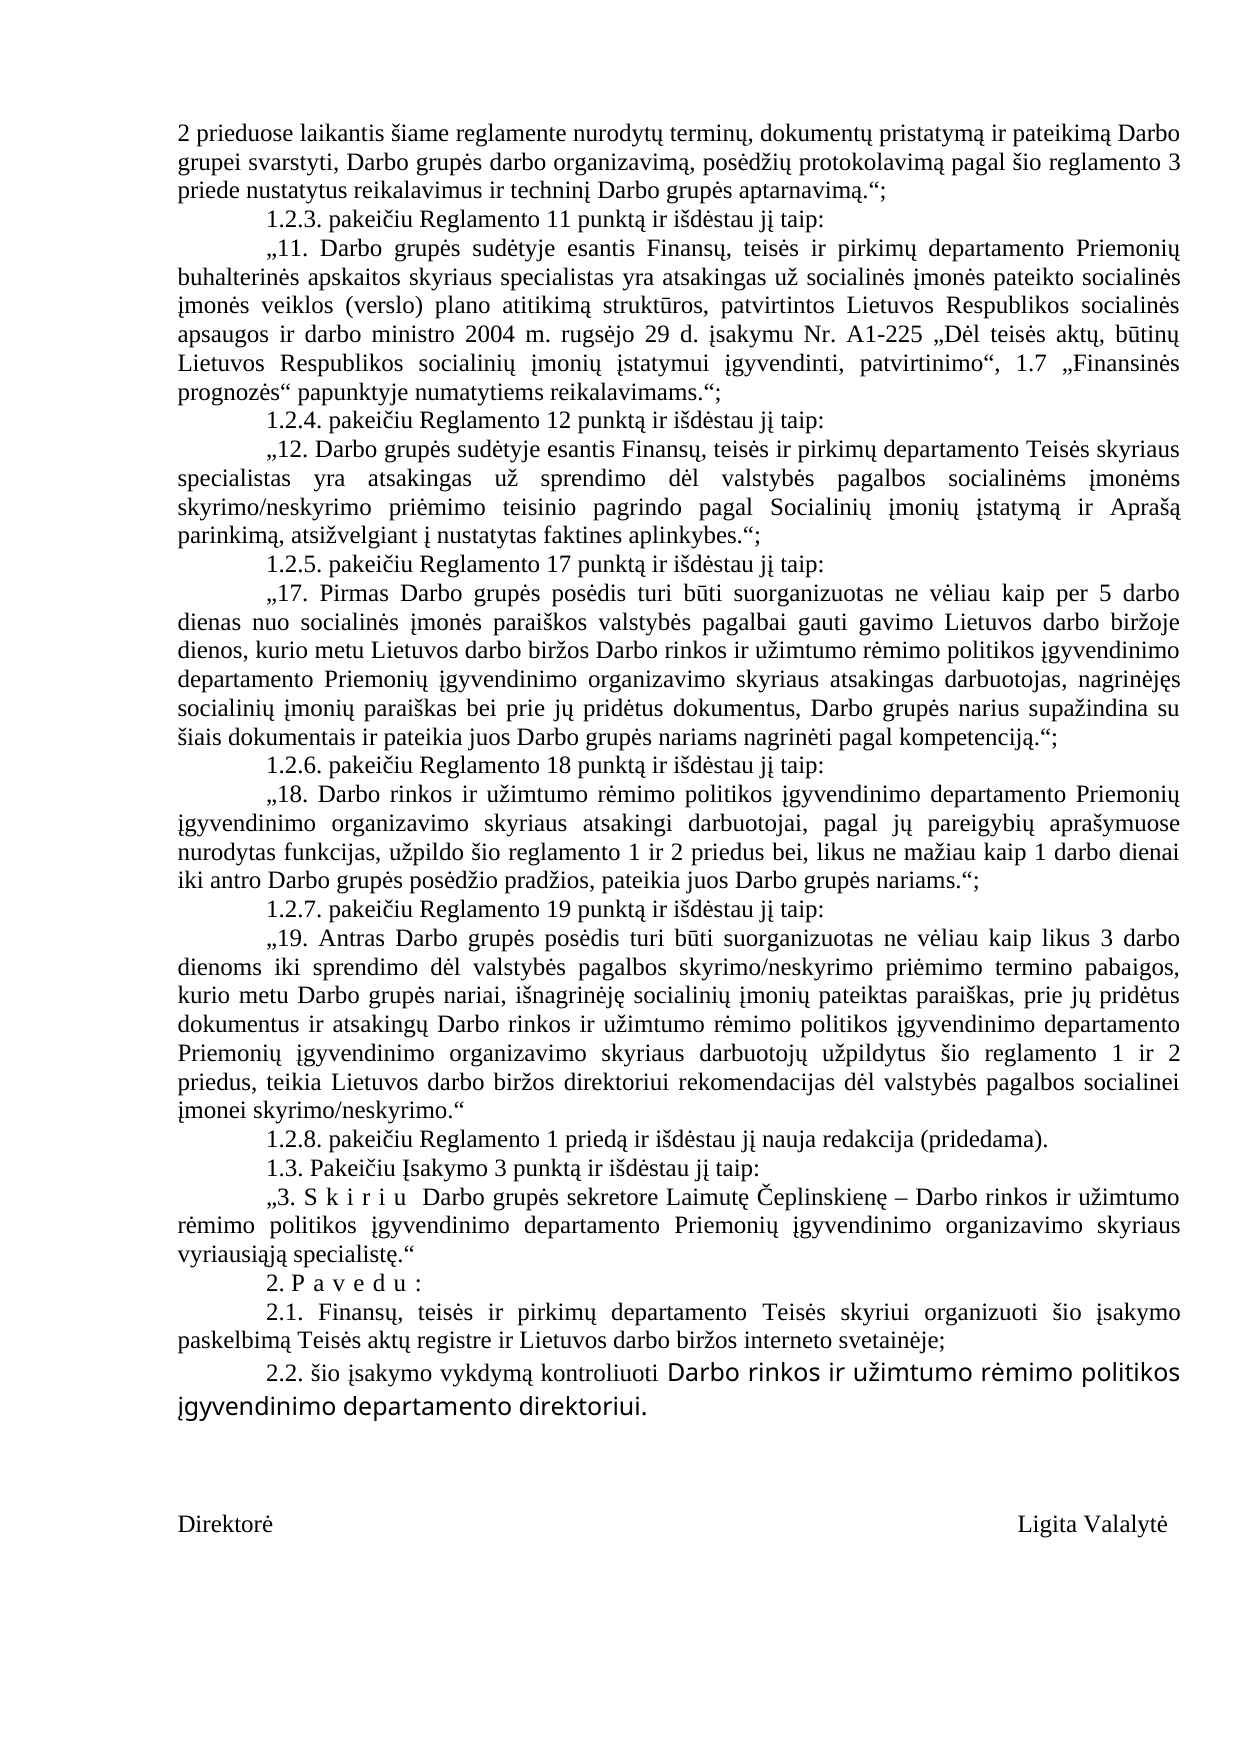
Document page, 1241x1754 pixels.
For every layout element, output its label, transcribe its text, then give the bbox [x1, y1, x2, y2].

text 1.2.7. pakeičiu Reglamento 19 punktą ir išdėstau jį taip: [177, 894, 1181, 923]
text „11. Darbo grupės sudėtyje esantis Finansų, teisės ir pirkimų departamento Priemonių buhalterinės apskaitos skyriaus specialistas yra atsakingas už socialinės įmonės pateikto socialinės įmonės veiklos (verslo) plano atitikimą struktūros, patvirtintos Lietuvos Respublikos socialinės apsaugos ir darbo ministro 2004 m. rugsėjo 29 d. įsakymu Nr. A1-225 „Dėl teisės aktų, būtinų Lietuvos Respublikos socialinių įmonių įstatymui įgyvendinti, patvirtinimo“, 1.7 „Finansinės prognozės“ papunktyje numatytiems reikalavimams.“; [177, 233, 1181, 406]
text 1.2.8. pakeičiu Reglamento 1 priedą ir išdėstau jį nauja redakcija (pridedama). [177, 1124, 1181, 1153]
text 1.2.3. pakeičiu Reglamento 11 punktą ir išdėstau jį taip: [177, 204, 1181, 233]
text „3. Skiriu Darbo grupės sekretore Laimutę Čeplinskienę – Darbo rinkos ir užimtumo rėmimo politikos įgyvendinimo departamento Priemonių įgyvendinimo organizavimo skyriaus vyriausiąją specialistę.“ [177, 1182, 1181, 1268]
text 2.2. šio įsakymo vykdymą kontroliuoti Darbo rinkos ir užimtumo rėmimo politikos įgyvendinimo departamento direktoriui. [177, 1354, 1181, 1422]
text 1.2.6. pakeičiu Reglamento 18 punktą ir išdėstau jį taip: [177, 751, 1181, 779]
text 2.1. Finansų, teisės ir pirkimų departamento Teisės skyriui organizuoti šio įsakymo paskelbimą Teisės aktų registre ir Lietuvos darbo biržos interneto svetainėje; [177, 1297, 1181, 1354]
text 1.2.5. pakeičiu Reglamento 17 punktą ir išdėstau jį taip: [177, 549, 1181, 578]
text Direktorė Ligita Valalytė [177, 1509, 1181, 1537]
text 2 prieduose laikantis šiame reglamente nurodytų terminų, dokumentų pristatymą ir pateikimą Darbo grupei svarstyti, Darbo grupės darbo organizavimą, posėdžių protokolavimą pagal šio reglamento 3 priede nustatytus reikalavimus ir techninį Darbo grupės aptarnavimą.“; [177, 118, 1181, 204]
text 1.3. Pakeičiu Įsakymo 3 punktą ir išdėstau jį taip: [177, 1153, 1181, 1182]
text „19. Antras Darbo grupės posėdis turi būti suorganizuotas ne vėliau kaip likus 3 darbo dienoms iki sprendimo dėl valstybės pagalbos skyrimo/neskyrimo priėmimo termino pabaigos, kurio metu Darbo grupės nariai, išnagrinėję socialinių įmonių pateiktas paraiškas, prie jų pridėtus dokumentus ir atsakingų Darbo rinkos ir užimtumo rėmimo politikos įgyvendinimo departamento Priemonių įgyvendinimo organizavimo skyriaus darbuotojų užpildytus šio reglamento 1 ir 2 priedus, teikia Lietuvos darbo biržos direktoriui rekomendacijas dėl valstybės pagalbos socialinei įmonei skyrimo/neskyrimo.“ [177, 923, 1181, 1124]
text 2. Pavedu: [177, 1268, 1181, 1297]
text „18. Darbo rinkos ir užimtumo rėmimo politikos įgyvendinimo departamento Priemonių įgyvendinimo organizavimo skyriaus atsakingi darbuotojai, pagal jų pareigybių aprašymuose nurodytas funkcijas, užpildo šio reglamento 1 ir 2 priedus bei, likus ne mažiau kaip 1 darbo dienai iki antro Darbo grupės posėdžio pradžios, pateikia juos Darbo grupės nariams.“; [177, 779, 1181, 894]
text „12. Darbo grupės sudėtyje esantis Finansų, teisės ir pirkimų departamento Teisės skyriaus specialistas yra atsakingas už sprendimo dėl valstybės pagalbos socialinėms įmonėms skyrimo/neskyrimo priėmimo teisinio pagrindo pagal Socialinių įmonių įstatymą ir Aprašą parinkimą, atsižvelgiant į nustatytas faktines aplinkybes.“; [177, 434, 1181, 549]
text 1.2.4. pakeičiu Reglamento 12 punktą ir išdėstau jį taip: [177, 406, 1181, 434]
text „17. Pirmas Darbo grupės posėdis turi būti suorganizuotas ne vėliau kaip per 5 darbo dienas nuo socialinės įmonės paraiškos valstybės pagalbai gauti gavimo Lietuvos darbo biržoje dienos, kurio metu Lietuvos darbo biržos Darbo rinkos ir užimtumo rėmimo politikos įgyvendinimo departamento Priemonių įgyvendinimo organizavimo skyriaus atsakingas darbuotojas, nagrinėjęs socialinių įmonių paraiškas bei prie jų pridėtus dokumentus, Darbo grupės narius supažindina su šiais dokumentais ir pateikia juos Darbo grupės nariams nagrinėti pagal kompetenciją.“; [177, 578, 1181, 751]
